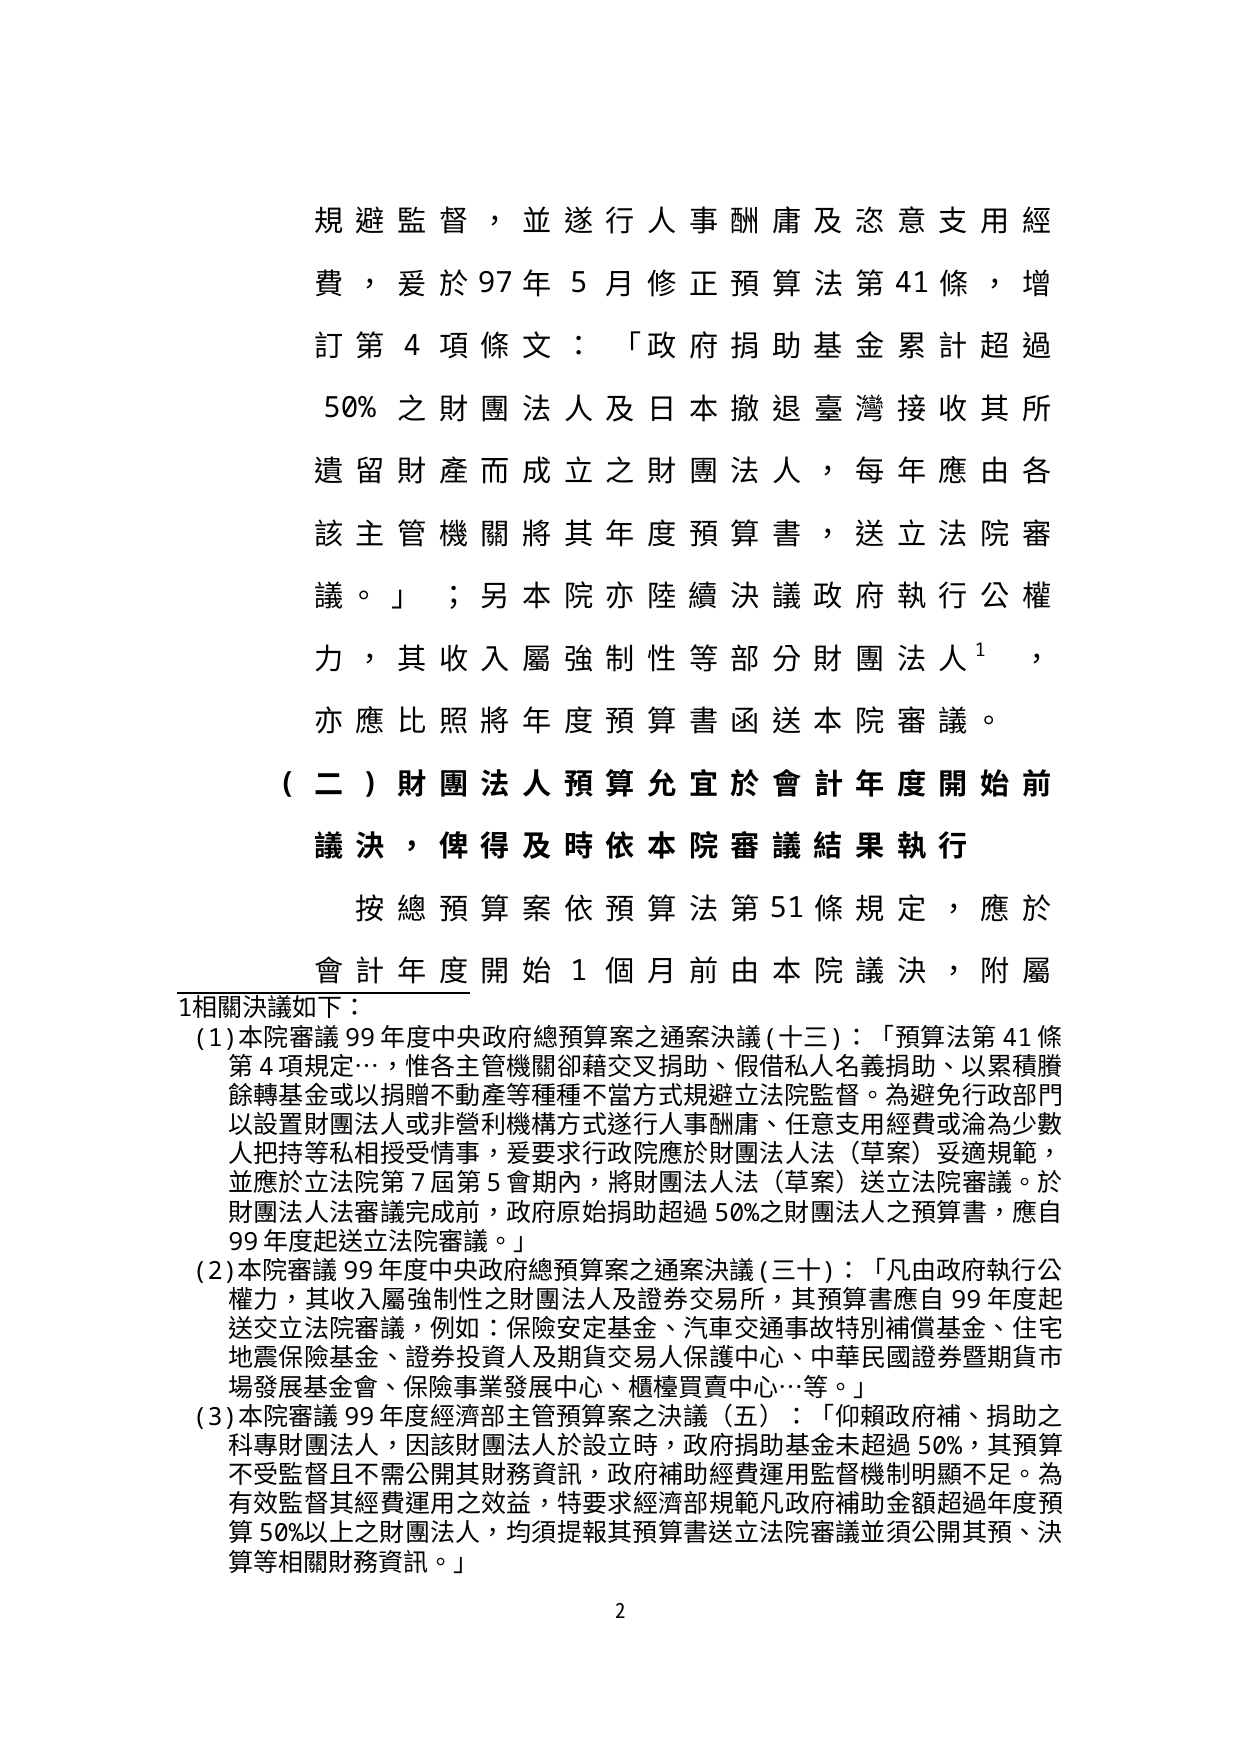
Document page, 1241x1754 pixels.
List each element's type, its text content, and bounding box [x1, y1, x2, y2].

text (1)本院審議99年度中央政府總預算案之通案決議(十三)：「預算法第41條第4項規定…，惟各主管機關卻藉交叉捐助、假借私人名義捐助、以累積賸餘轉基金或以捐贈不動產等種種不當方式規避立法院監督。為避免行政部門以設置財團法人或非營利機構方式遂行人事酬庸、任意支用經費或淪為少數人把持等私相授受情事，爰要求行政院應於財團法人法（草案）妥適規範，並應於立法院第7屆第5會期內，將財團法人法（草案）送立法院審議。於財團法人法審議完成前，政府原始捐助超過50%之財團法人之預算書，應自99年度起送立法院審議。」 [177, 1023, 1063, 1256]
text (二)財團法人預算允宜於會計年度開始前議決，俾得及時依本院審議結果執行 [242, 740, 1058, 865]
text 按總預算案依預算法第51條規定，應於會計年度開始1個月前由本院議決，附屬單位預算案則依同法第90條規定準用第51條規定，法定審議期限比照總預算案，同為會計年度開始1個月前；至財團法人則未如總預算案及附屬單位預算案，於預算法明文訂有法定審議期限，然據司法院釋字第391號解釋理由書：「…法律案之提出及審議並無時程之限制，預算案則因關係政府整體年度之收支，須在一定期間內完成立法程序，故提案及審議皆有其時限，…。」爰此，參酌預算法及司法院釋字第391號解釋理由書精神，財團法人預算宜有審議期限，於會計年度開始前議決，俾使其業務收支於初始即立依本院預算審議結果執行，以彰顯國會職權。 [271, 865, 1058, 990]
text 規避監督，並遂行人事酬庸及恣意支用經費，爰於97年5月修正預算法第41條，增訂第4項條文：「政府捐助基金累計超過50%之財團法人及日本撤退臺灣接收其所遺留財產而成立之財團法人，每年應由各該主管機關將其年度預算書，送立法院審議。」；另本院亦陸續決議政府執行公權力，其收入屬強制性等部分財團法人，亦應比照將年度預算書函送本院審議。 [271, 177, 1058, 740]
text (2)本院審議99年度中央政府總預算案之通案決議(三十)：「凡由政府執行公權力，其收入屬強制性之財團法人及證券交易所，其預算書應自99年度起送交立法院審議，例如：保險安定基金、汽車交通事故特別補償基金、住宅地震保險基金、證券投資人及期貨交易人保護中心、中華民國證券暨期貨市場發展基金會、保險事業發展中心、櫃檯買賣中心…等。」 [177, 1256, 1063, 1402]
text (3)本院審議99年度經濟部主管預算案之決議（五）：「仰賴政府補、捐助之科專財團法人，因該財團法人於設立時，政府捐助基金未超過50%，其預算不受監督且不需公開其財務資訊，政府補助經費運用監督機制明顯不足。為有效監督其經費運用之效益，特要求經濟部規範凡政府補助金額超過年度預算50%以上之財團法人，均須提報其預算書送立法院審議並須公開其預、決算等相關財務資訊。」 [177, 1402, 1063, 1577]
text 相關決議如下： [177, 993, 1063, 1023]
